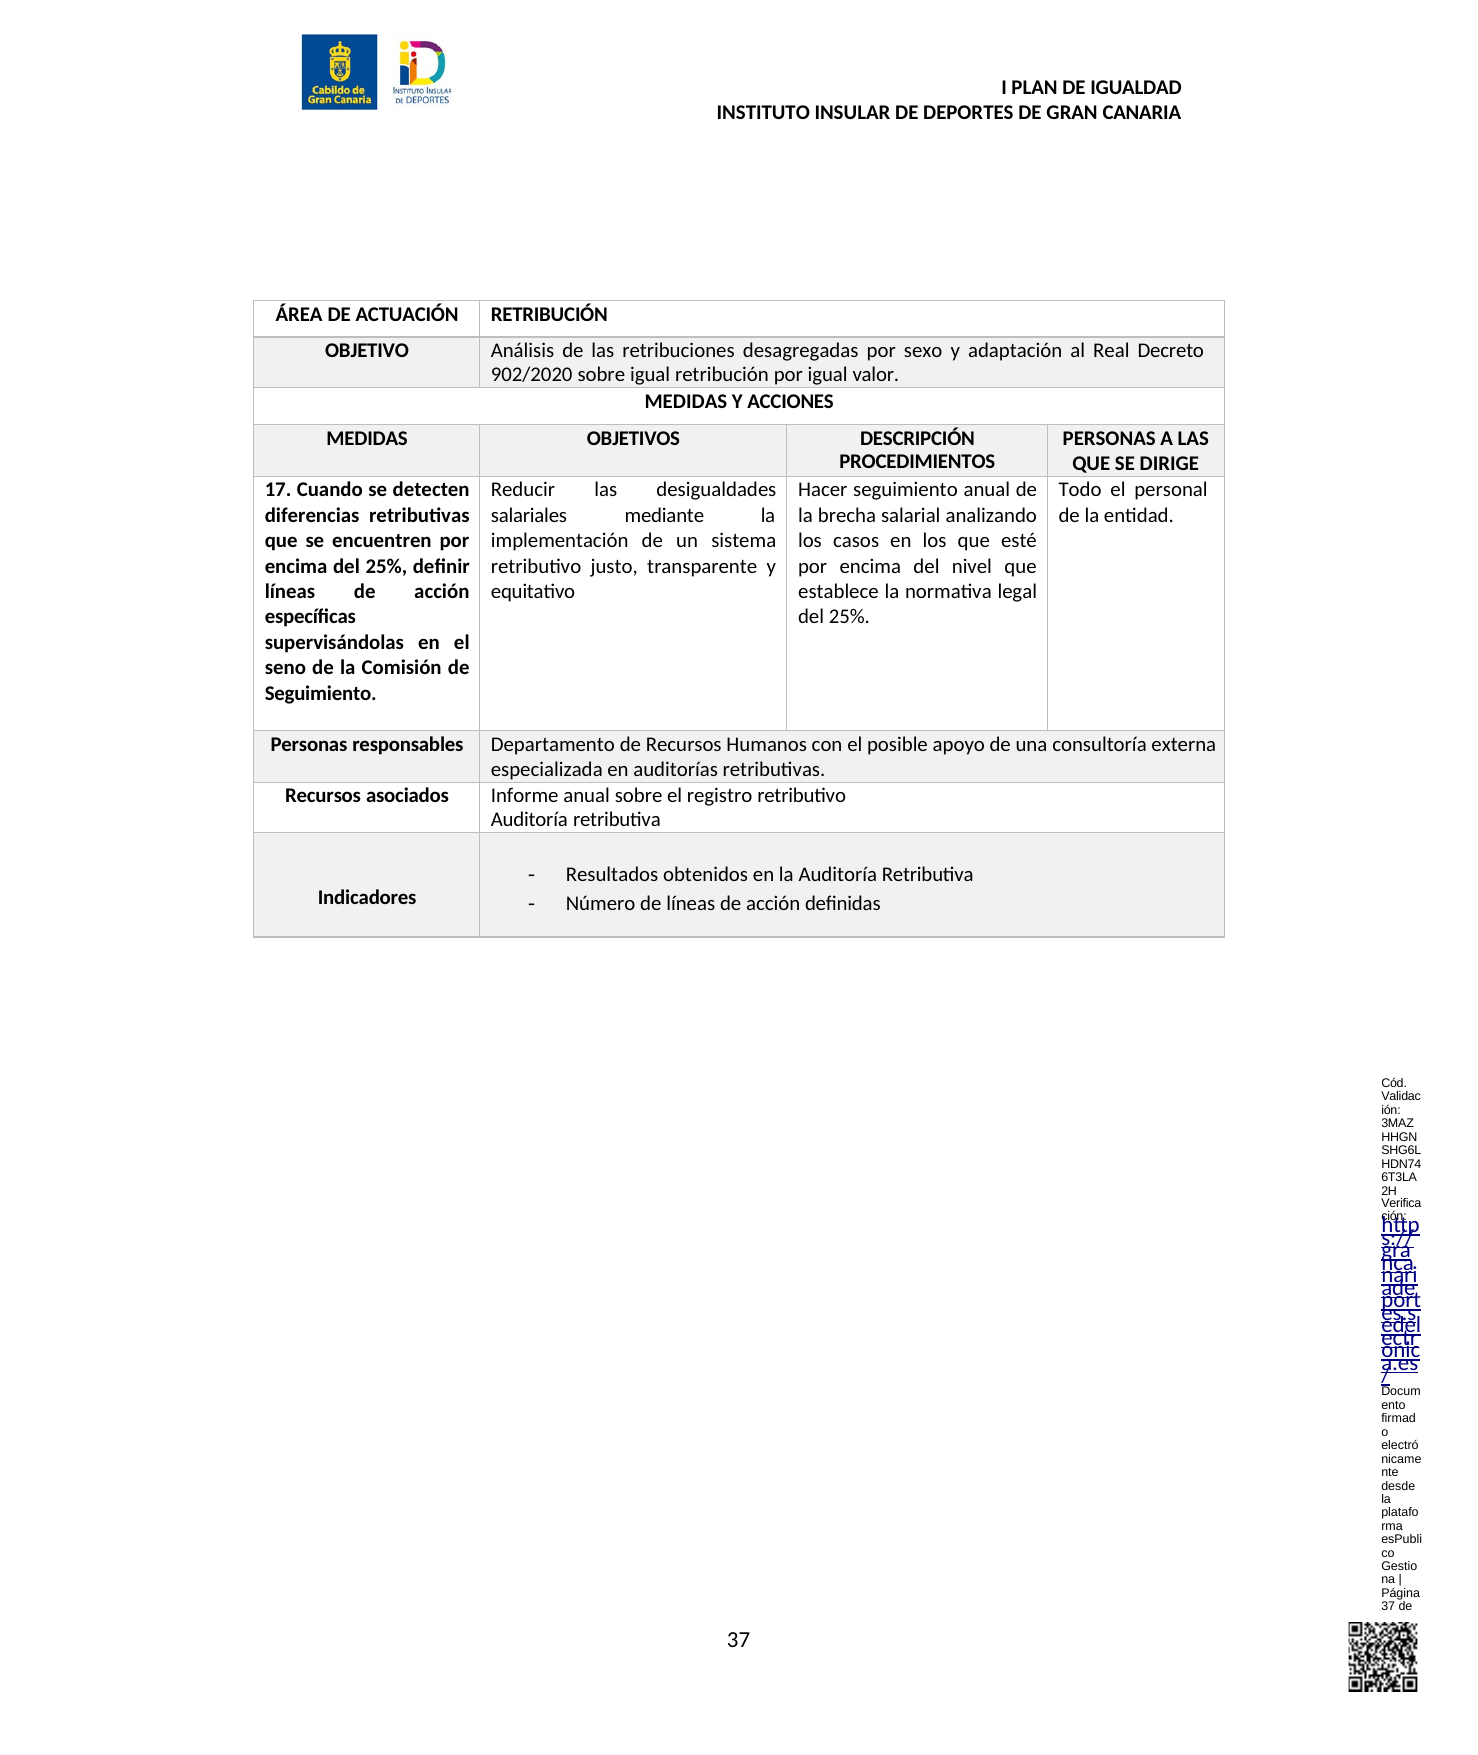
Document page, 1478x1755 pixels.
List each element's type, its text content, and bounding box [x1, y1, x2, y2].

text Verificación: https://grancanariadeportes.sedelectronica.es/ [1381, 1198, 1422, 1385]
table_cell OBJETIVO [254, 338, 479, 387]
table_cell Indicadores [254, 833, 479, 936]
table_cell Personas responsables [254, 731, 479, 782]
text Cód. Validación: 3MAZHHGNSHG6LHDN746T3LA2H [1381, 1077, 1422, 1198]
table_cell Análisis de las retribuciones desagregadas por sexo y adaptación al Real Decreto 902/2020 sobre igual retribución por igual valor. [480, 338, 1224, 387]
table_cell OBJETIVOS [480, 425, 786, 476]
text Documento firmado electrónicamente desde la plataforma esPublico Gestiona | Página 37 de 48 [1381, 1385, 1422, 1612]
table_cell Recursos asociados [254, 783, 479, 832]
table_cell DESCRIPCIÓN PROCEDIMIENTOS [787, 425, 1047, 476]
table_cell 17. Cuando se detecten diferencias retributivas que se encuentren por encima del 25%, definir líneas de acción específicas supervisándolas en el seno de la Comisión de Seguimiento. [254, 477, 479, 730]
table_cell Informe anual sobre el registro retributivo Auditoría retributiva [480, 783, 1224, 832]
table_cell MEDIDAS Y ACCIONES [254, 388, 1224, 424]
table_cell Resultados obtenidos en la Auditoría Retributiva Número de líneas de acción definidas [480, 833, 1224, 936]
table_header ÁREA DE ACTUACIÓN [254, 301, 479, 336]
table_cell Hacer seguimiento anual de la brecha salarial analizando los casos en los que esté por encima del nivel que establece la normativa legal del 25%. [787, 477, 1047, 730]
table_header RETRIBUCIÓN [480, 301, 1224, 336]
table_cell Todo el personal de la entidad. [1048, 477, 1224, 730]
table_cell Reducir las desigualdades salariales mediante la implementación de un sistema retributivo justo, transparente y equitativo [480, 477, 786, 730]
table_cell MEDIDAS [254, 425, 479, 476]
table_cell PERSONAS A LAS QUE SE DIRIGE [1048, 425, 1224, 476]
table_cell Departamento de Recursos Humanos con el posible apoyo de una consultoría externa especializada en auditorías retributivas. [480, 731, 1224, 782]
